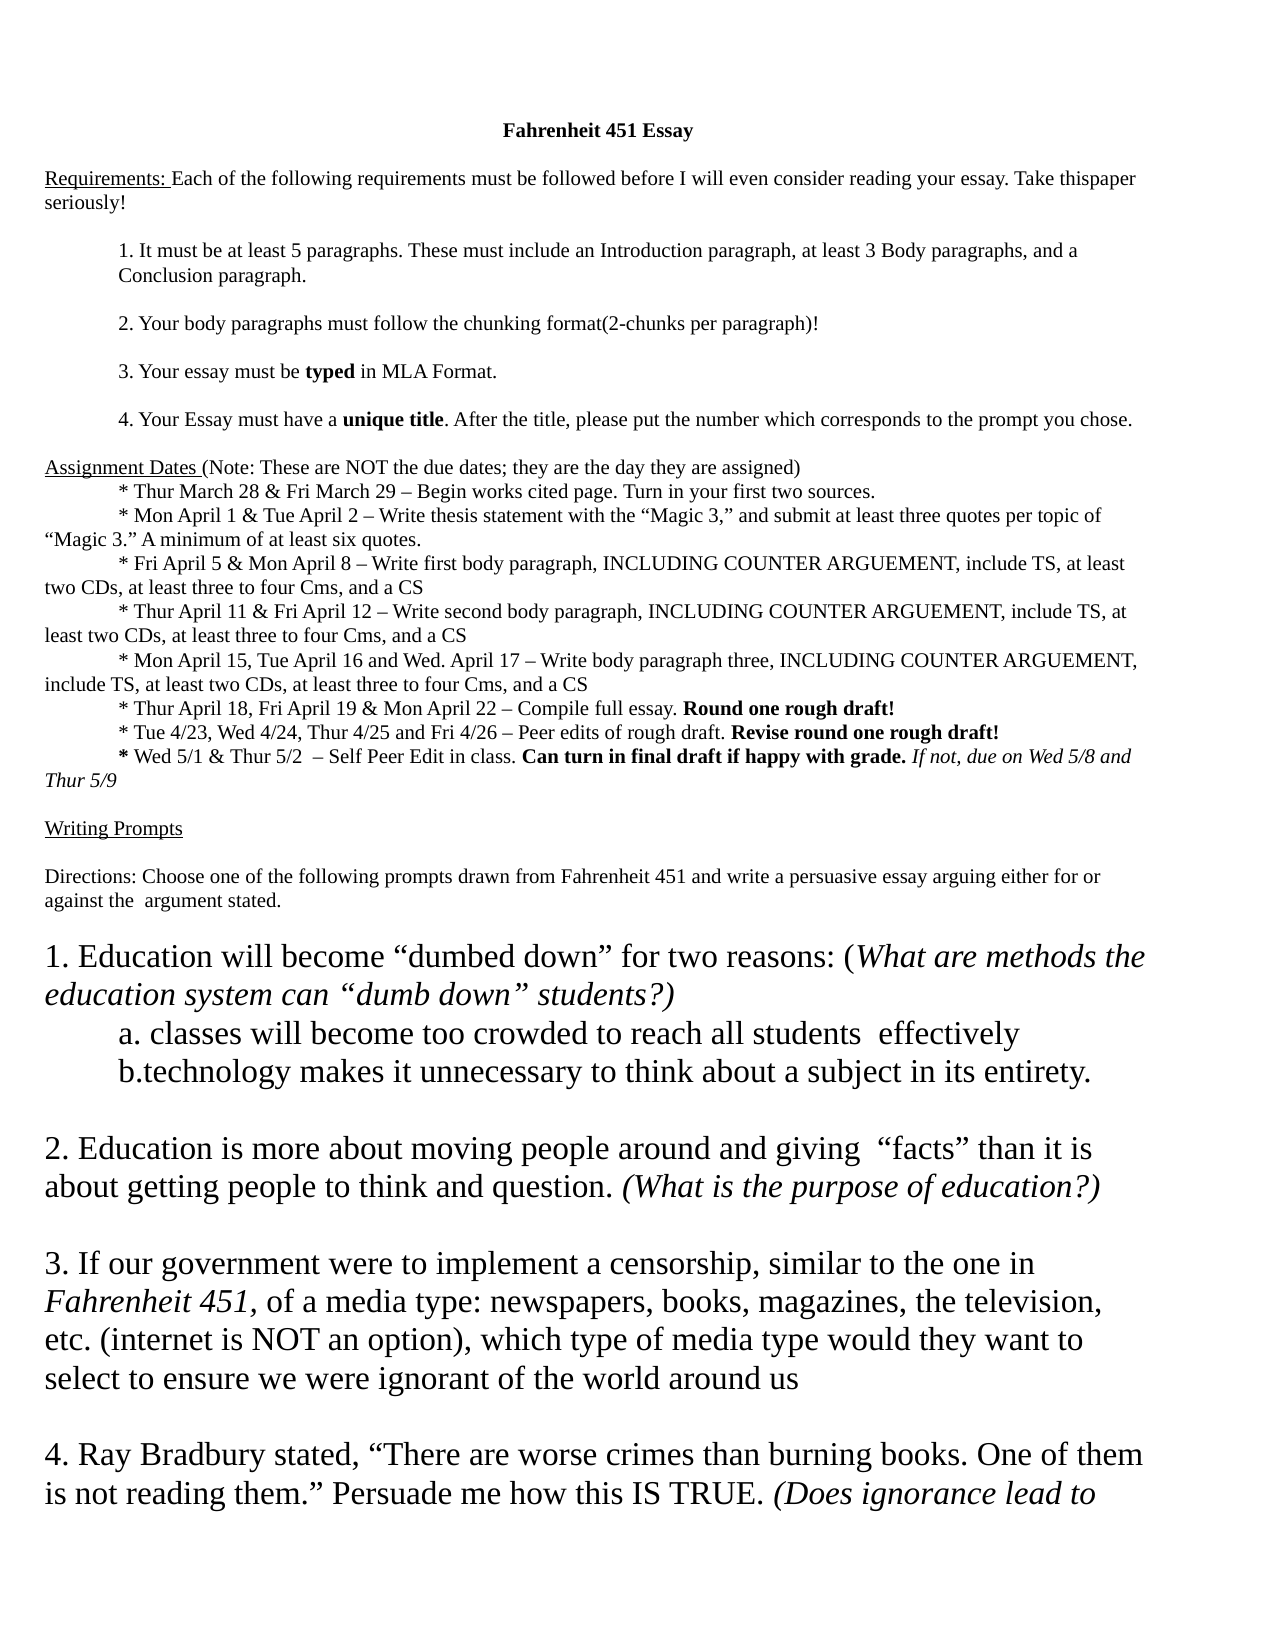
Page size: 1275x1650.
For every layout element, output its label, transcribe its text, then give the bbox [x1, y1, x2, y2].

text 3. Your essay must be typed in MLA Format. [118, 359, 1157, 383]
text 4. Ray Bradbury stated, “There are worse crimes than burning books. One of them is not reading them.” Persuade me how this IS TRUE. (Does ignorance lead to [44, 1434, 1157, 1511]
text Fahrenheit 451 Essay [44, 118, 1157, 142]
text 1. Education will become “dumbed down” for two reasons: (What are methods the education system can “dumb down” students?) [44, 936, 1157, 1013]
text 1. It must be at least 5 paragraphs. These must include an Introduction paragraph, at least 3 Body paragraphs, and a Conclusion paragraph. [118, 238, 1157, 287]
text * Thur April 18, Fri April 19 & Mon April 22 – Compile full essay. Round one rough draft! [44, 696, 1157, 720]
text * Mon April 1 & Tue April 2 – Write thesis statement with the “Magic 3,” and submit at least three quotes per topic of “Magic 3.” A minimum of at least six quotes. [44, 503, 1157, 551]
text a. classes will become too crowded to reach all students effectively [44, 1013, 1157, 1051]
text * Tue 4/23, Wed 4/24, Thur 4/25 and Fri 4/26 – Peer edits of rough draft. Revise round one rough draft! [44, 720, 1157, 744]
text 2. Education is more about moving people around and giving “facts” than it is about getting people to think and question. (What is the purpose of education?) [44, 1128, 1157, 1204]
text 2. Your body paragraphs must follow the chunking format(2-chunks per paragraph)! [118, 311, 1157, 335]
text * Mon April 15, Tue April 16 and Wed. April 17 – Write body paragraph three, INCLUDING COUNTER ARGUEMENT, include TS, at least two CDs, at least three to four Cms, and a CS [44, 647, 1157, 696]
text Requirements: Each of the following requirements must be followed before I will even consider reading your essay. Take thispaper seriously! [44, 166, 1157, 214]
text Assignment Dates (Note: These are NOT the due dates; they are the day they are assigned) * Thur March 28 & Fri March 29 – Begin works cited page. Turn in your first two sources. [44, 455, 1157, 503]
text * Thur April 11 & Fri April 12 – Write second body paragraph, INCLUDING COUNTER ARGUEMENT, include TS, at least two CDs, at least three to four Cms, and a CS [44, 599, 1157, 647]
text 3. If our government were to implement a censorship, similar to the one in Fahrenheit 451, of a media type: newspapers, books, magazines, the television, etc. (internet is NOT an option), which type of media type would they want to select to ensure we were ignorant of the world around us [44, 1243, 1157, 1396]
text * Fri April 5 & Mon April 8 – Write first body paragraph, INCLUDING COUNTER ARGUEMENT, include TS, at least two CDs, at least three to four Cms, and a CS [44, 551, 1157, 599]
text * Wed 5/1 & Thur 5/2 – Self Peer Edit in class. Can turn in final draft if happy with grade. If not, due on Wed 5/8 and Thur 5/9 [44, 744, 1157, 792]
text Writing Prompts [44, 816, 1157, 840]
text 4. Your Essay must have a unique title. After the title, please put the number which corresponds to the prompt you chose. [118, 407, 1157, 431]
text Directions: Choose one of the following prompts drawn from Fahrenheit 451 and write a persuasive essay arguing either for or against the argument stated. [44, 864, 1157, 912]
text b.technology makes it unnecessary to think about a subject in its entirety. [44, 1051, 1157, 1089]
